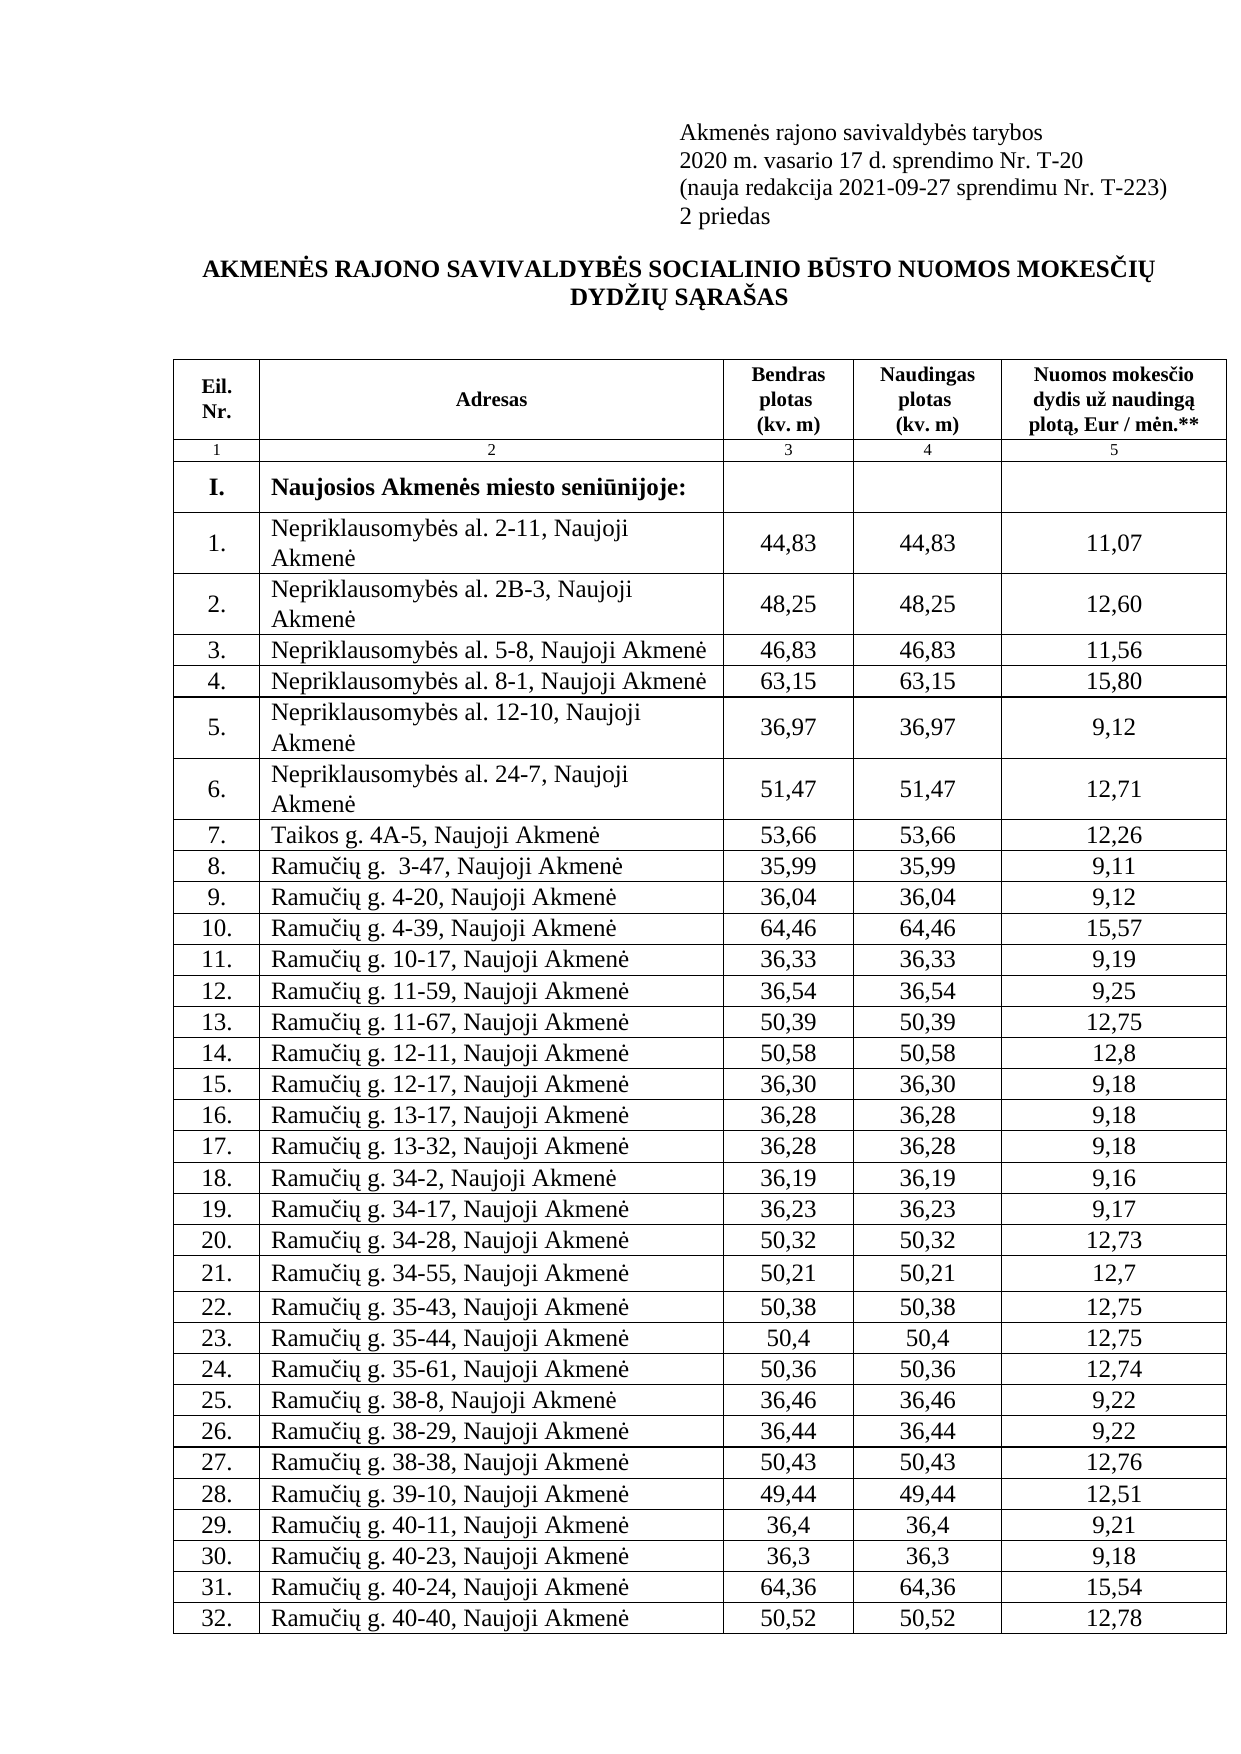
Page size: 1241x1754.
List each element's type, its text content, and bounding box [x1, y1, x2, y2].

table_header Adresas [260, 360, 723, 438]
table_cell 9,25 [1002, 976, 1226, 1006]
table_cell 53,66 [724, 820, 853, 850]
table_cell [1227, 512, 1240, 573]
table_cell 50,52 [854, 1603, 1001, 1633]
table_cell 46,83 [724, 635, 853, 665]
table_cell 35,99 [724, 851, 853, 881]
table_cell 36,3 [724, 1541, 853, 1571]
table_cell [1227, 758, 1240, 819]
table_cell 11. [174, 945, 259, 975]
table_cell 36,28 [724, 1100, 853, 1130]
table_cell 50,39 [854, 1007, 1001, 1037]
table_cell [1227, 819, 1240, 850]
table_cell 25. [174, 1385, 259, 1415]
table_cell [1227, 1446, 1240, 1478]
table_cell 50,38 [854, 1292, 1001, 1322]
table_cell 12. [174, 976, 259, 1006]
table_cell Ramučių g. 40-24, Naujoji Akmenė [260, 1572, 723, 1602]
table_cell [1227, 1322, 1240, 1353]
table_cell 36,44 [724, 1416, 853, 1446]
table_cell 12,26 [1002, 820, 1226, 850]
table_cell 36,44 [854, 1416, 1001, 1446]
table_cell 36,19 [724, 1163, 853, 1193]
table_cell Ramučių g. 4-20, Naujoji Akmenė [260, 882, 723, 912]
table_cell 9,18 [1002, 1069, 1226, 1099]
table_cell I. [174, 462, 259, 512]
table_cell 50,32 [724, 1225, 853, 1255]
table_cell [1227, 1353, 1240, 1384]
table_cell [1227, 1291, 1240, 1322]
table_cell 28. [174, 1479, 259, 1509]
table_cell 5. [174, 698, 259, 758]
table_cell 50,58 [724, 1038, 853, 1068]
table_cell 36,28 [854, 1100, 1001, 1130]
table_cell 50,43 [854, 1448, 1001, 1478]
table_cell [1227, 1224, 1240, 1255]
text Akmenės rajono savivaldybės tarybos [177, 118, 1181, 146]
table_cell 6. [174, 759, 259, 819]
table_cell [854, 462, 1001, 512]
table_cell 49,44 [854, 1479, 1001, 1509]
table_cell 12,75 [1002, 1292, 1226, 1322]
table_cell 64,46 [854, 914, 1001, 943]
table_cell 24. [174, 1354, 259, 1384]
table_cell 9,11 [1002, 851, 1226, 881]
table_cell Ramučių g. 11-67, Naujoji Akmenė [260, 1007, 723, 1037]
table_cell 23. [174, 1323, 259, 1353]
table_cell [1227, 461, 1240, 512]
table_cell 15,57 [1002, 914, 1226, 943]
table_cell 16. [174, 1100, 259, 1130]
table_cell Ramučių g. 40-23, Naujoji Akmenė [260, 1541, 723, 1571]
table_cell 14. [174, 1038, 259, 1068]
table_cell Ramučių g. 12-11, Naujoji Akmenė [260, 1038, 723, 1068]
table_cell 50,58 [854, 1038, 1001, 1068]
table_cell [1227, 1384, 1240, 1415]
table_cell 64,36 [724, 1572, 853, 1602]
table_cell 63,15 [724, 666, 853, 696]
table_cell 36,3 [854, 1541, 1001, 1571]
table_cell Ramučių g. 34-55, Naujoji Akmenė [260, 1256, 723, 1291]
table_cell 26. [174, 1416, 259, 1446]
table_cell 9,18 [1002, 1541, 1226, 1571]
table_cell [1227, 944, 1240, 975]
table_cell Nepriklausomybės al. 5-8, Naujoji Akmenė [260, 635, 723, 665]
table_cell 50,38 [724, 1292, 853, 1322]
table_cell 9,22 [1002, 1416, 1226, 1446]
table_cell 22. [174, 1292, 259, 1322]
table_cell 35,99 [854, 851, 1001, 881]
table_cell 46,83 [854, 635, 1001, 665]
table_cell 12,8 [1002, 1038, 1226, 1068]
table_cell 9,18 [1002, 1100, 1226, 1130]
table_cell 9,18 [1002, 1131, 1226, 1162]
table_cell 21. [174, 1256, 259, 1291]
table_cell [1227, 1602, 1240, 1633]
table_cell 36,54 [724, 976, 853, 1006]
table_cell 12,7 [1002, 1256, 1226, 1291]
table_cell Ramučių g. 13-17, Naujoji Akmenė [260, 1100, 723, 1130]
table_cell [1002, 462, 1226, 512]
table_cell 36,28 [724, 1131, 853, 1162]
table_cell 1 [174, 440, 259, 461]
table_cell Ramučių g. 3-47, Naujoji Akmenė [260, 851, 723, 881]
table_cell 9,21 [1002, 1510, 1226, 1540]
table_cell 36,04 [724, 882, 853, 912]
table_cell 53,66 [854, 820, 1001, 850]
table_cell 36,19 [854, 1163, 1001, 1193]
table_header Naudingas plotas (kv. m) [854, 360, 1001, 438]
text AKMENĖS RAJONO SAVIVALDYBĖS SOCIALINIO BŪSTO NUOMOS MOKESČIŲ DYDŽIŲ SĄRAŠAS [177, 254, 1181, 311]
table_cell 50,39 [724, 1007, 853, 1037]
table_cell [1227, 1571, 1240, 1602]
table_cell Ramučių g. 11-59, Naujoji Akmenė [260, 976, 723, 1006]
table_cell 9,16 [1002, 1163, 1226, 1193]
table_cell 50,32 [854, 1225, 1001, 1255]
table_cell 50,43 [724, 1448, 853, 1478]
table_cell 51,47 [854, 759, 1001, 819]
table_cell 17. [174, 1131, 259, 1162]
table_cell 12,71 [1002, 759, 1226, 819]
table_cell 36,33 [724, 945, 853, 975]
table_cell 36,46 [854, 1385, 1001, 1415]
table_cell 44,83 [854, 513, 1001, 573]
table_cell 36,46 [724, 1385, 853, 1415]
table_cell 30. [174, 1541, 259, 1571]
table_cell 64,46 [724, 914, 853, 943]
table_cell [1227, 1068, 1240, 1099]
table_cell 44,83 [724, 513, 853, 573]
table_cell 13. [174, 1007, 259, 1037]
table_cell Ramučių g. 34-2, Naujoji Akmenė [260, 1163, 723, 1193]
table_cell Ramučių g. 35-44, Naujoji Akmenė [260, 1323, 723, 1353]
table_cell Nepriklausomybės al. 2B-3, Naujoji Akmenė [260, 574, 723, 634]
table_cell Ramučių g. 34-17, Naujoji Akmenė [260, 1194, 723, 1224]
table_cell 31. [174, 1572, 259, 1602]
table_cell 4. [174, 666, 259, 696]
table_cell 9,22 [1002, 1385, 1226, 1415]
table_cell [1227, 1006, 1240, 1037]
table_header [1227, 359, 1240, 438]
table_cell [1227, 696, 1240, 758]
table_cell [1227, 439, 1240, 461]
table_cell Ramučių g. 38-29, Naujoji Akmenė [260, 1416, 723, 1446]
table_cell Ramučių g. 38-38, Naujoji Akmenė [260, 1448, 723, 1478]
table_cell [1227, 975, 1240, 1006]
table_cell Ramučių g. 40-11, Naujoji Akmenė [260, 1510, 723, 1540]
table_cell 15,80 [1002, 666, 1226, 696]
table_cell 12,75 [1002, 1007, 1226, 1037]
table_cell 12,76 [1002, 1448, 1226, 1478]
table_cell 9,12 [1002, 698, 1226, 758]
table_cell 48,25 [724, 574, 853, 634]
table_cell 9. [174, 882, 259, 912]
table_cell Ramučių g. 13-32, Naujoji Akmenė [260, 1131, 723, 1162]
table_cell [1227, 1509, 1240, 1540]
table_cell 4 [854, 440, 1001, 461]
table_cell Ramučių g. 12-17, Naujoji Akmenė [260, 1069, 723, 1099]
table_cell 50,4 [724, 1323, 853, 1353]
table_header Eil. Nr. [174, 360, 259, 438]
table_cell 50,36 [724, 1354, 853, 1384]
table_cell [1227, 1037, 1240, 1068]
table_cell 63,15 [854, 666, 1001, 696]
table_cell 12,74 [1002, 1354, 1226, 1384]
table_cell Ramučių g. 38-8, Naujoji Akmenė [260, 1385, 723, 1415]
table_cell 36,97 [724, 698, 853, 758]
table_cell 50,36 [854, 1354, 1001, 1384]
table_cell 20. [174, 1225, 259, 1255]
table_cell 12,75 [1002, 1323, 1226, 1353]
table_cell 9,12 [1002, 882, 1226, 912]
table_cell 3 [724, 440, 853, 461]
table_cell 12,78 [1002, 1603, 1226, 1633]
table_header Bendras plotas (kv. m) [724, 360, 853, 438]
table_cell Ramučių g. 39-10, Naujoji Akmenė [260, 1479, 723, 1509]
table_cell 12,60 [1002, 574, 1226, 634]
table_cell 50,4 [854, 1323, 1001, 1353]
table_cell [1227, 1415, 1240, 1446]
table_cell [1227, 881, 1240, 912]
table_cell [1227, 1540, 1240, 1571]
table_cell [1227, 573, 1240, 634]
table_cell 3. [174, 635, 259, 665]
table_cell 15. [174, 1069, 259, 1099]
table_cell Ramučių g. 40-40, Naujoji Akmenė [260, 1603, 723, 1633]
table_cell 11,56 [1002, 635, 1226, 665]
table_cell Nepriklausomybės al. 8-1, Naujoji Akmenė [260, 666, 723, 696]
table_cell [1227, 1130, 1240, 1162]
table_cell 36,23 [854, 1194, 1001, 1224]
table_cell 12,73 [1002, 1225, 1226, 1255]
text (nauja redakcija 2021-09-27 sprendimu Nr. T-223) [177, 173, 1181, 201]
table_cell [724, 462, 853, 512]
table_cell [1227, 1255, 1240, 1291]
table_cell Taikos g. 4A-5, Naujoji Akmenė [260, 820, 723, 850]
table_cell 8. [174, 851, 259, 881]
table_cell 1. [174, 513, 259, 573]
table_cell Naujosios Akmenės miesto seniūnijoje: [260, 462, 723, 512]
table_cell 15,54 [1002, 1572, 1226, 1602]
table_cell 64,36 [854, 1572, 1001, 1602]
table_cell Ramučių g. 35-61, Naujoji Akmenė [260, 1354, 723, 1384]
table_cell 36,28 [854, 1131, 1001, 1162]
table_cell [1227, 1193, 1240, 1224]
table_cell 36,33 [854, 945, 1001, 975]
table_cell Ramučių g. 10-17, Naujoji Akmenė [260, 945, 723, 975]
table_cell 2 [260, 440, 723, 461]
table_cell 10. [174, 914, 259, 943]
table_cell 18. [174, 1163, 259, 1193]
table_cell 2. [174, 574, 259, 634]
table_cell 36,23 [724, 1194, 853, 1224]
table_cell 12,51 [1002, 1479, 1226, 1509]
table_cell 7. [174, 820, 259, 850]
table_cell 36,97 [854, 698, 1001, 758]
table_cell [1227, 1478, 1240, 1509]
table_cell 36,4 [724, 1510, 853, 1540]
table_cell 5 [1002, 440, 1226, 461]
table_cell 36,54 [854, 976, 1001, 1006]
text 2020 m. vasario 17 d. sprendimo Nr. T-20 [177, 146, 1181, 173]
table_cell 11,07 [1002, 513, 1226, 573]
table_cell [1227, 913, 1240, 943]
table_cell 19. [174, 1194, 259, 1224]
table_cell 27. [174, 1448, 259, 1478]
table_cell Ramučių g. 34-28, Naujoji Akmenė [260, 1225, 723, 1255]
table_cell 50,21 [724, 1256, 853, 1291]
table_cell Nepriklausomybės al. 12-10, Naujoji Akmenė [260, 698, 723, 758]
table_cell Ramučių g. 4-39, Naujoji Akmenė [260, 914, 723, 943]
table_cell 29. [174, 1510, 259, 1540]
table_cell 49,44 [724, 1479, 853, 1509]
table_cell Nepriklausomybės al. 2-11, Naujoji Akmenė [260, 513, 723, 573]
table_cell [1227, 850, 1240, 881]
table_cell 32. [174, 1603, 259, 1633]
table_cell 51,47 [724, 759, 853, 819]
table_cell [1227, 665, 1240, 696]
table_cell Nepriklausomybės al. 24-7, Naujoji Akmenė [260, 759, 723, 819]
table_cell 36,30 [724, 1069, 853, 1099]
table_cell 36,4 [854, 1510, 1001, 1540]
table_cell [1227, 1162, 1240, 1193]
table_cell 36,30 [854, 1069, 1001, 1099]
table_cell 36,04 [854, 882, 1001, 912]
table_cell [1227, 1099, 1240, 1130]
table_cell 48,25 [854, 574, 1001, 634]
table_cell 9,17 [1002, 1194, 1226, 1224]
text 2 priedas [177, 201, 1181, 230]
table_cell 50,21 [854, 1256, 1001, 1291]
table_cell Ramučių g. 35-43, Naujoji Akmenė [260, 1292, 723, 1322]
table_cell [1227, 634, 1240, 665]
table_cell 9,19 [1002, 945, 1226, 975]
table_cell 50,52 [724, 1603, 853, 1633]
table_header Nuomos mokesčio dydis už naudingą plotą, Eur / mėn.** [1002, 360, 1226, 438]
